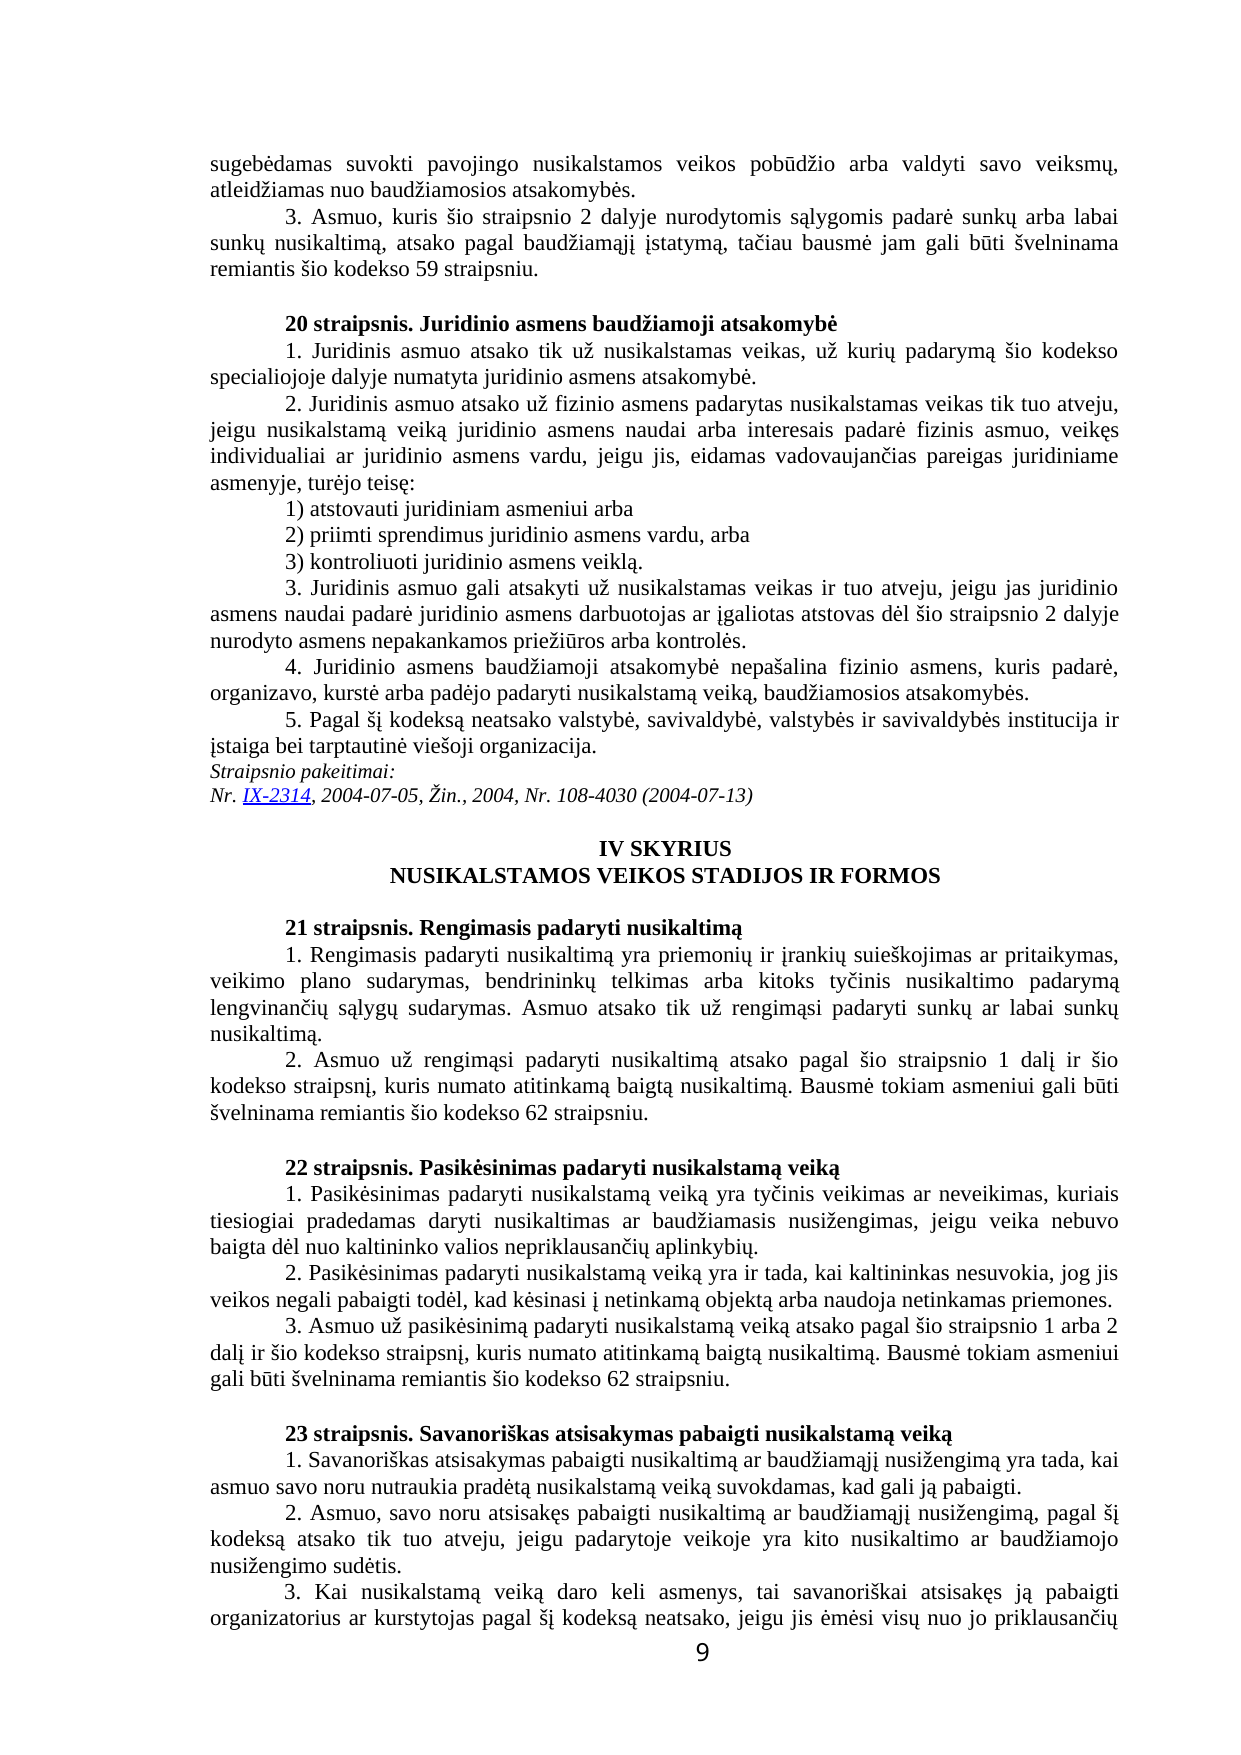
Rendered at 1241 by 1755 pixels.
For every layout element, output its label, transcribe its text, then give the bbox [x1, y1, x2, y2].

text Straipsnio pakeitimai: [210, 758, 1120, 783]
subtitle IV SKYRIUS [210, 835, 1120, 862]
text 1. Rengimasis padaryti nusikaltimą yra priemonių ir įrankių suieškojimas ar pritaikymas, veikimo plano sudarymas, bendrininkų telkimas arba kitoks tyčinis nusikaltimo padarymą lengvinančių sąlygų sudarymas. Asmuo atsako tik už rengimąsi padaryti sunkų ar labai sunkų nusikaltimą. [210, 941, 1120, 1046]
text 1) atstovauti juridiniam asmeniui arba [210, 495, 1120, 521]
text 23 straipsnis. Savanoriškas atsisakymas pabaigti nusikalstamą veiką [210, 1420, 1120, 1446]
text Nr. IX-2314, 2004-07-05, Žin., 2004, Nr. 108-4030 (2004-07-13) [210, 783, 1120, 807]
text 3) kontroliuoti juridinio asmens veiklą. [210, 548, 1120, 574]
text 5. Pagal šį kodeksą neatsako valstybė, savivaldybė, valstybės ir savivaldybės institucija ir įstaiga bei tarptautinė viešoji organizacija. [210, 706, 1120, 758]
text 4. Juridinio asmens baudžiamoji atsakomybė nepašalina fizinio asmens, kuris padarė, organizavo, kurstė arba padėjo padaryti nusikalstamą veiką, baudžiamosios atsakomybės. [210, 653, 1120, 706]
text 2. Pasikėsinimas padaryti nusikalstamą veiką yra ir tada, kai kaltininkas nesuvokia, jog jis veikos negali pabaigti todėl, kad kėsinasi į netinkamą objektą arba naudoja netinkamas priemones. [210, 1259, 1120, 1312]
text 1. Juridinis asmuo atsako tik už nusikalstamas veikas, už kurių padarymą šio kodekso specialiojoje dalyje numatyta juridinio asmens atsakomybė. [210, 337, 1120, 389]
text 3. Asmuo už pasikėsinimą padaryti nusikalstamą veiką atsako pagal šio straipsnio 1 arba 2 dalį ir šio kodekso straipsnį, kuris numato atitinkamą baigtą nusikaltimą. Bausmė tokiam asmeniui gali būti švelninama remiantis šio kodekso 62 straipsniu. [210, 1312, 1120, 1391]
text 2. Asmuo už rengimąsi padaryti nusikaltimą atsako pagal šio straipsnio 1 dalį ir šio kodekso straipsnį, kuris numato atitinkamą baigtą nusikaltimą. Bausmė tokiam asmeniui gali būti švelninama remiantis šio kodekso 62 straipsniu. [210, 1046, 1120, 1125]
text 22 straipsnis. Pasikėsinimas padaryti nusikalstamą veiką [210, 1154, 1120, 1180]
text 1. Savanoriškas atsisakymas pabaigti nusikaltimą ar baudžiamąjį nusižengimą yra tada, kai asmuo savo noru nutraukia pradėtą nusikalstamą veiką suvokdamas, kad gali ją pabaigti. [210, 1446, 1120, 1499]
text 20 straipsnis. Juridinio asmens baudžiamoji atsakomybė [210, 311, 1120, 337]
text 3. Asmuo, kuris šio straipsnio 2 dalyje nurodytomis sąlygomis padarė sunkų arba labai sunkų nusikaltimą, atsako pagal baudžiamąjį įstatymą, tačiau bausmė jam gali būti švelninama remiantis šio kodekso 59 straipsniu. [210, 203, 1120, 282]
text 2. Juridinis asmuo atsako už fizinio asmens padarytas nusikalstamas veikas tik tuo atveju, jeigu nusikalstamą veiką juridinio asmens naudai arba interesais padarė fizinis asmuo, veikęs individualiai ar juridinio asmens vardu, jeigu jis, eidamas vadovaujančias pareigas juridiniame asmenyje, turėjo teisę: [210, 389, 1120, 495]
text 1. Pasikėsinimas padaryti nusikalstamą veiką yra tyčinis veikimas ar neveikimas, kuriais tiesiogiai pradedamas daryti nusikaltimas ar baudžiamasis nusižengimas, jeigu veika nebuvo baigta dėl nuo kaltininko valios nepriklausančių aplinkybių. [210, 1180, 1120, 1259]
text NUSIKALSTAMOS VEIKOS STADIJOS IR FORMOS [210, 862, 1120, 888]
text 2. Asmuo, savo noru atsisakęs pabaigti nusikaltimą ar baudžiamąjį nusižengimą, pagal šį kodeksą atsako tik tuo atveju, jeigu padarytoje veikoje yra kito nusikaltimo ar baudžiamojo nusižengimo sudėtis. [210, 1499, 1120, 1578]
text sugebėdamas suvokti pavojingo nusikalstamos veikos pobūdžio arba valdyti savo veiksmų, atleidžiamas nuo baudžiamosios atsakomybės. [210, 150, 1120, 203]
text 3. Juridinis asmuo gali atsakyti už nusikalstamas veikas ir tuo atveju, jeigu jas juridinio asmens naudai padarė juridinio asmens darbuotojas ar įgaliotas atstovas dėl šio straipsnio 2 dalyje nurodyto asmens nepakankamos priežiūros arba kontrolės. [210, 574, 1120, 653]
text 2) priimti sprendimus juridinio asmens vardu, arba [210, 521, 1120, 548]
text 21 straipsnis. Rengimasis padaryti nusikaltimą [210, 914, 1120, 941]
text 3. Kai nusikalstamą veiką daro keli asmenys, tai savanoriškai atsisakęs ją pabaigti organizatorius ar kurstytojas pagal šį kodeksą neatsako, jeigu jis ėmėsi visų nuo jo priklausančių [210, 1578, 1120, 1631]
